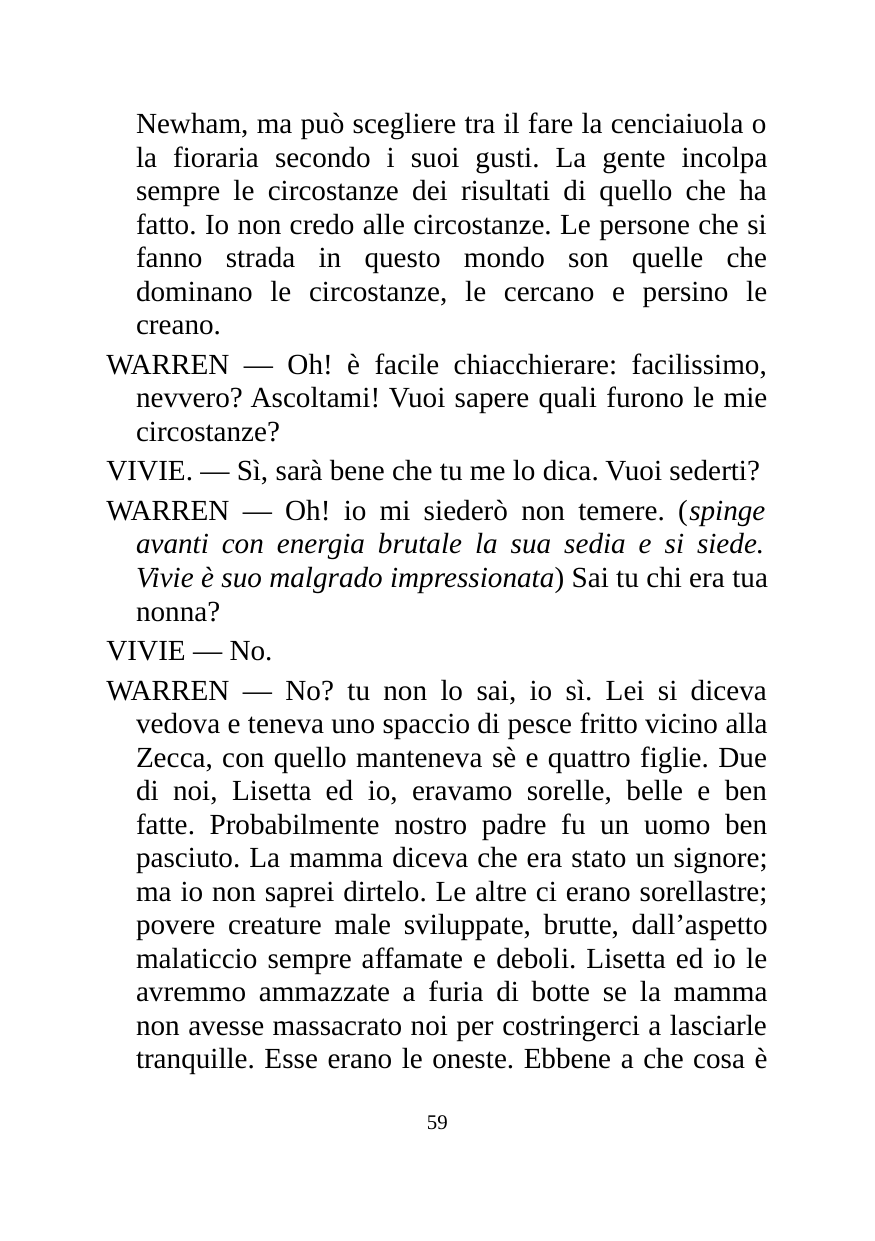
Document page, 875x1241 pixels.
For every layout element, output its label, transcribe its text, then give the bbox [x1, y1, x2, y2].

text VIVIE. — Sì, sarà bene che tu me lo dica. Vuoi sederti? [106, 453, 768, 487]
text WARREN — Oh! è facile chiacchierare: facilissimo, nevvero? Ascoltami! Vuoi sapere quali furono le mie circostanze? [106, 347, 768, 448]
text WARREN — Oh! io mi siederò non temere. (spinge avanti con energia brutale la sua sedia e si siede. Vivie è suo malgrado impressionata) Sai tu chi era tua nonna? [106, 493, 768, 627]
text WARREN — No? tu non lo sai, io sì. Lei si diceva vedova e teneva uno spaccio di pesce fritto vicino alla Zecca, con quello manteneva sè e quattro figlie. Due di noi, Lisetta ed io, eravamo sorelle, belle e ben fatte. Probabilmente nostro padre fu un uomo ben pasciuto. La mamma diceva che era stato un signore; ma io non saprei dirtelo. Le altre ci erano sorellastre; povere creature male sviluppate, brutte, dall’aspetto malaticcio sempre affamate e deboli. Lisetta ed io le avremmo ammazzate a furia di botte se la mamma non avesse massacrato noi per costringerci a lasciarle tranquille. Esse erano le oneste. Ebbene a che cosa è [106, 673, 768, 1075]
text VIVIE — No. [106, 633, 768, 667]
text Newham, ma può scegliere tra il fare la cenciaiuola o la fioraria secondo i suoi gusti. La gente incolpa sempre le circostanze dei risultati di quello che ha fatto. Io non credo alle circostanze. Le persone che si fanno strada in questo mondo son quelle che dominano le circostanze, le cercano e persino le creano. [106, 106, 768, 341]
